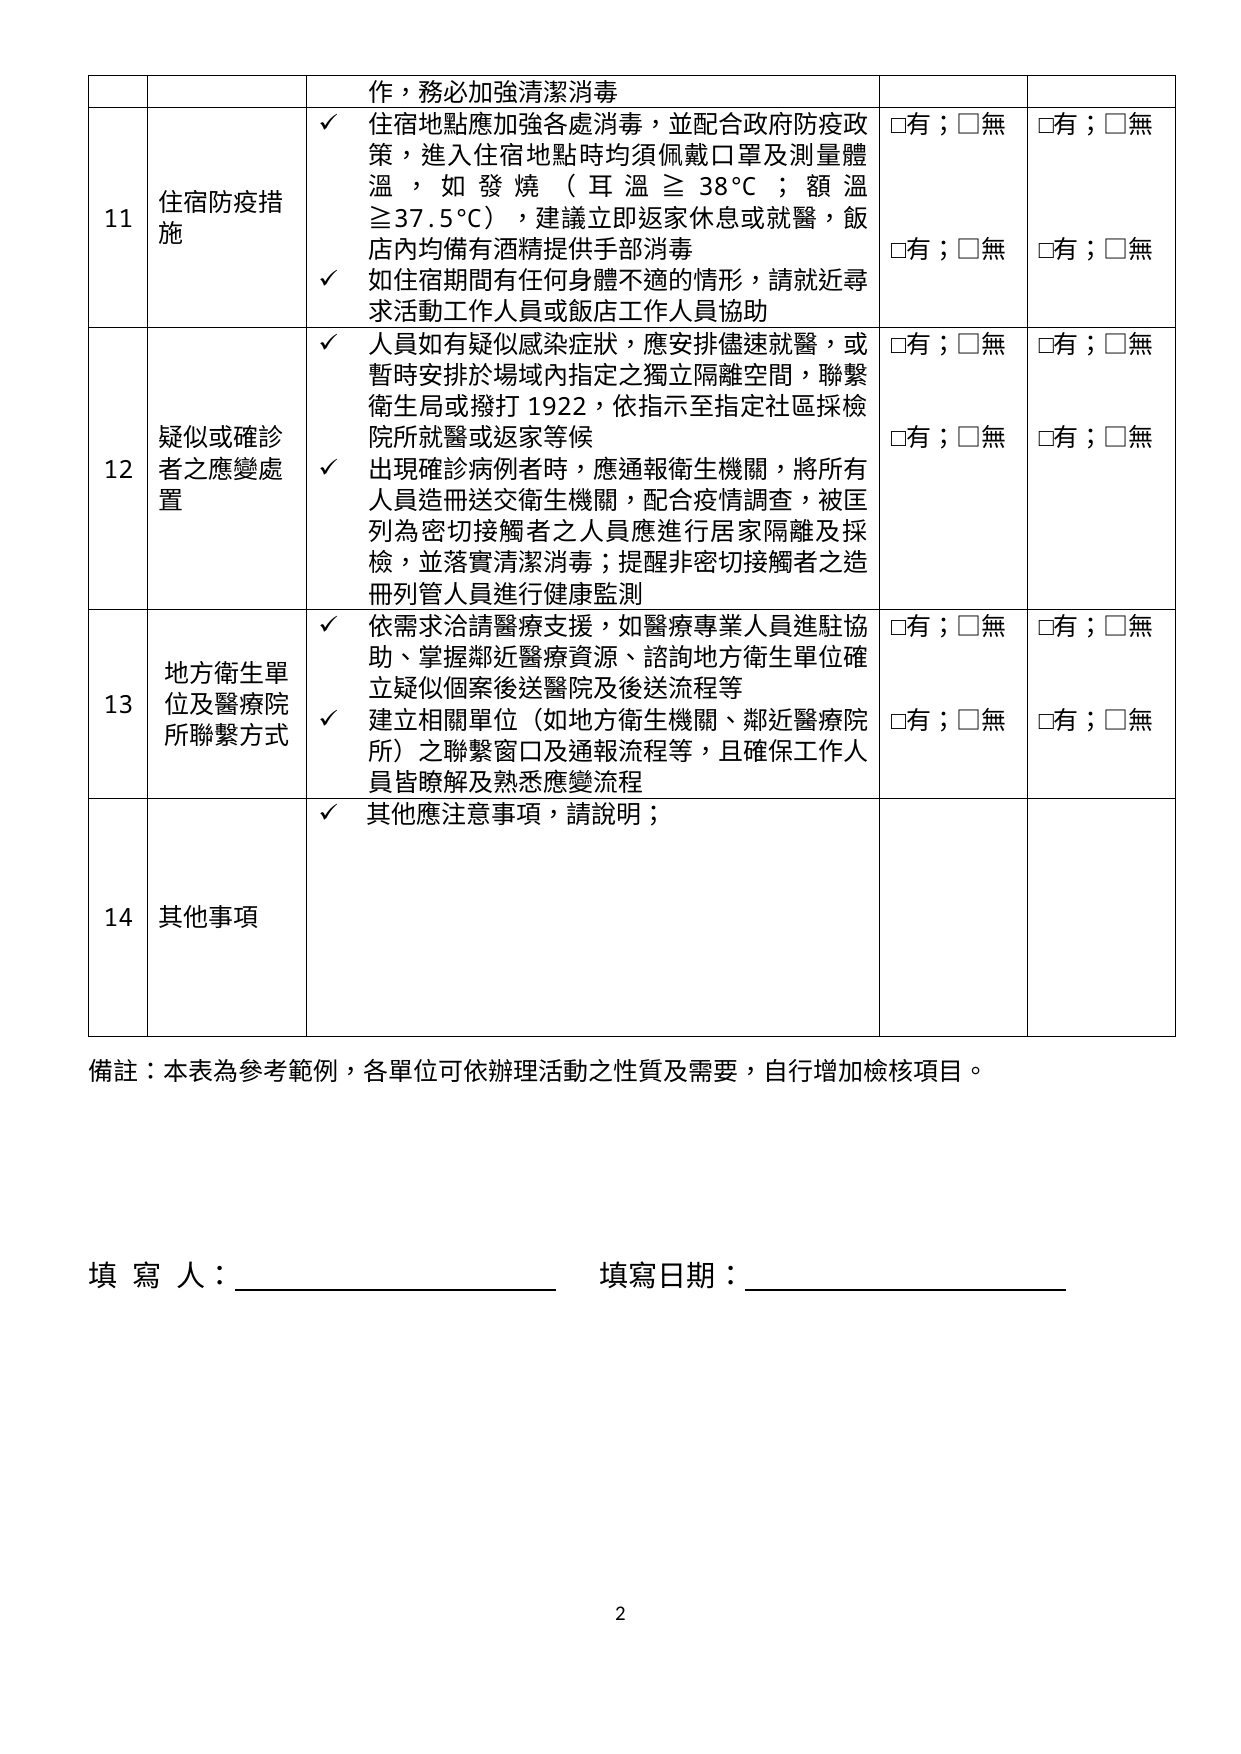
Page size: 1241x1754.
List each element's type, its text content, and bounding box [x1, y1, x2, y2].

table_cell [1028, 799, 1175, 1036]
table_cell □有；□無 □有；□無 [880, 108, 1027, 327]
table_cell 地方衛生單位及醫療院所聯繫方式 [148, 610, 306, 798]
text 填 寫 人： 填寫日期： [89, 1262, 1152, 1293]
table_cell 14 [89, 799, 147, 1036]
table_cell 住宿防疫措施 [148, 108, 306, 327]
table_cell [880, 76, 1027, 107]
table_cell 其他應注意事項，請說明； [307, 799, 879, 1036]
table_cell □有；□無 □有；□無 [1028, 328, 1175, 609]
table_cell 12 [89, 328, 147, 609]
table_cell 疑似或確診者之應變處置 [148, 328, 306, 609]
table_cell [148, 76, 306, 107]
text 備註：本表為參考範例，各單位可依辦理活動之性質及需要，自行增加檢核項目。 [89, 1056, 1152, 1087]
table_cell □有；□無 □有；□無 [1028, 610, 1175, 798]
table_cell 其他事項 [148, 799, 306, 1036]
table_cell 11 [89, 108, 147, 327]
table_cell □有；□無 □有；□無 [880, 610, 1027, 798]
table_cell 住宿地點應加強各處消毒，並配合政府防疫政策，進入住宿地點時均須佩戴口罩及測量體溫，如發燒（耳溫≧38℃；額溫≧37.5℃），建議立即返家休息或就醫，飯店內均備有酒精提供手部消毒 如住宿期間有任何身體不適的情形，請就近尋求活動工作人員或飯店工作人員協助 [307, 108, 879, 327]
table_cell 依需求洽請醫療支援，如醫療專業人員進駐協助、掌握鄰近醫療資源、諮詢地方衛生單位確立疑似個案後送醫院及後送流程等 建立相關單位（如地方衛生機關、鄰近醫療院所）之聯繫窗口及通報流程等，且確保工作人員皆瞭解及熟悉應變流程 [307, 610, 879, 798]
table_cell □有；□無 □有；□無 [880, 328, 1027, 609]
table_cell □有；□無 □有；□無 [1028, 108, 1175, 327]
table_cell 人員如有疑似感染症狀，應安排儘速就醫，或暫時安排於場域內指定之獨立隔離空間，聯繫衛生局或撥打1922，依指示至指定社區採檢院所就醫或返家等候 出現確診病例者時，應通報衛生機關，將所有人員造冊送交衛生機關，配合疫情調查，被匡列為密切接觸者之人員應進行居家隔離及採檢，並落實清潔消毒；提醒非密切接觸者之造冊列管人員進行健康監測 [307, 328, 879, 609]
table_cell [89, 76, 147, 107]
table_cell 13 [89, 610, 147, 798]
table_cell [1028, 76, 1175, 107]
table_cell [880, 799, 1027, 1036]
table_cell 活動場域常用空間進行衛生清潔及消毒，並視使用情形，增加清潔消毒頻率 針對公共區域，例如廁所、洗手檯、電梯、樓梯扶手、遊戲器材、休憩椅座等，以及經常接觸之門把、桌（椅）面、電燈開關、麥克風、教（玩）具、電腦鍵盤、滑鼠等設備消毒工作，務必加強清潔消毒 [307, 76, 879, 107]
